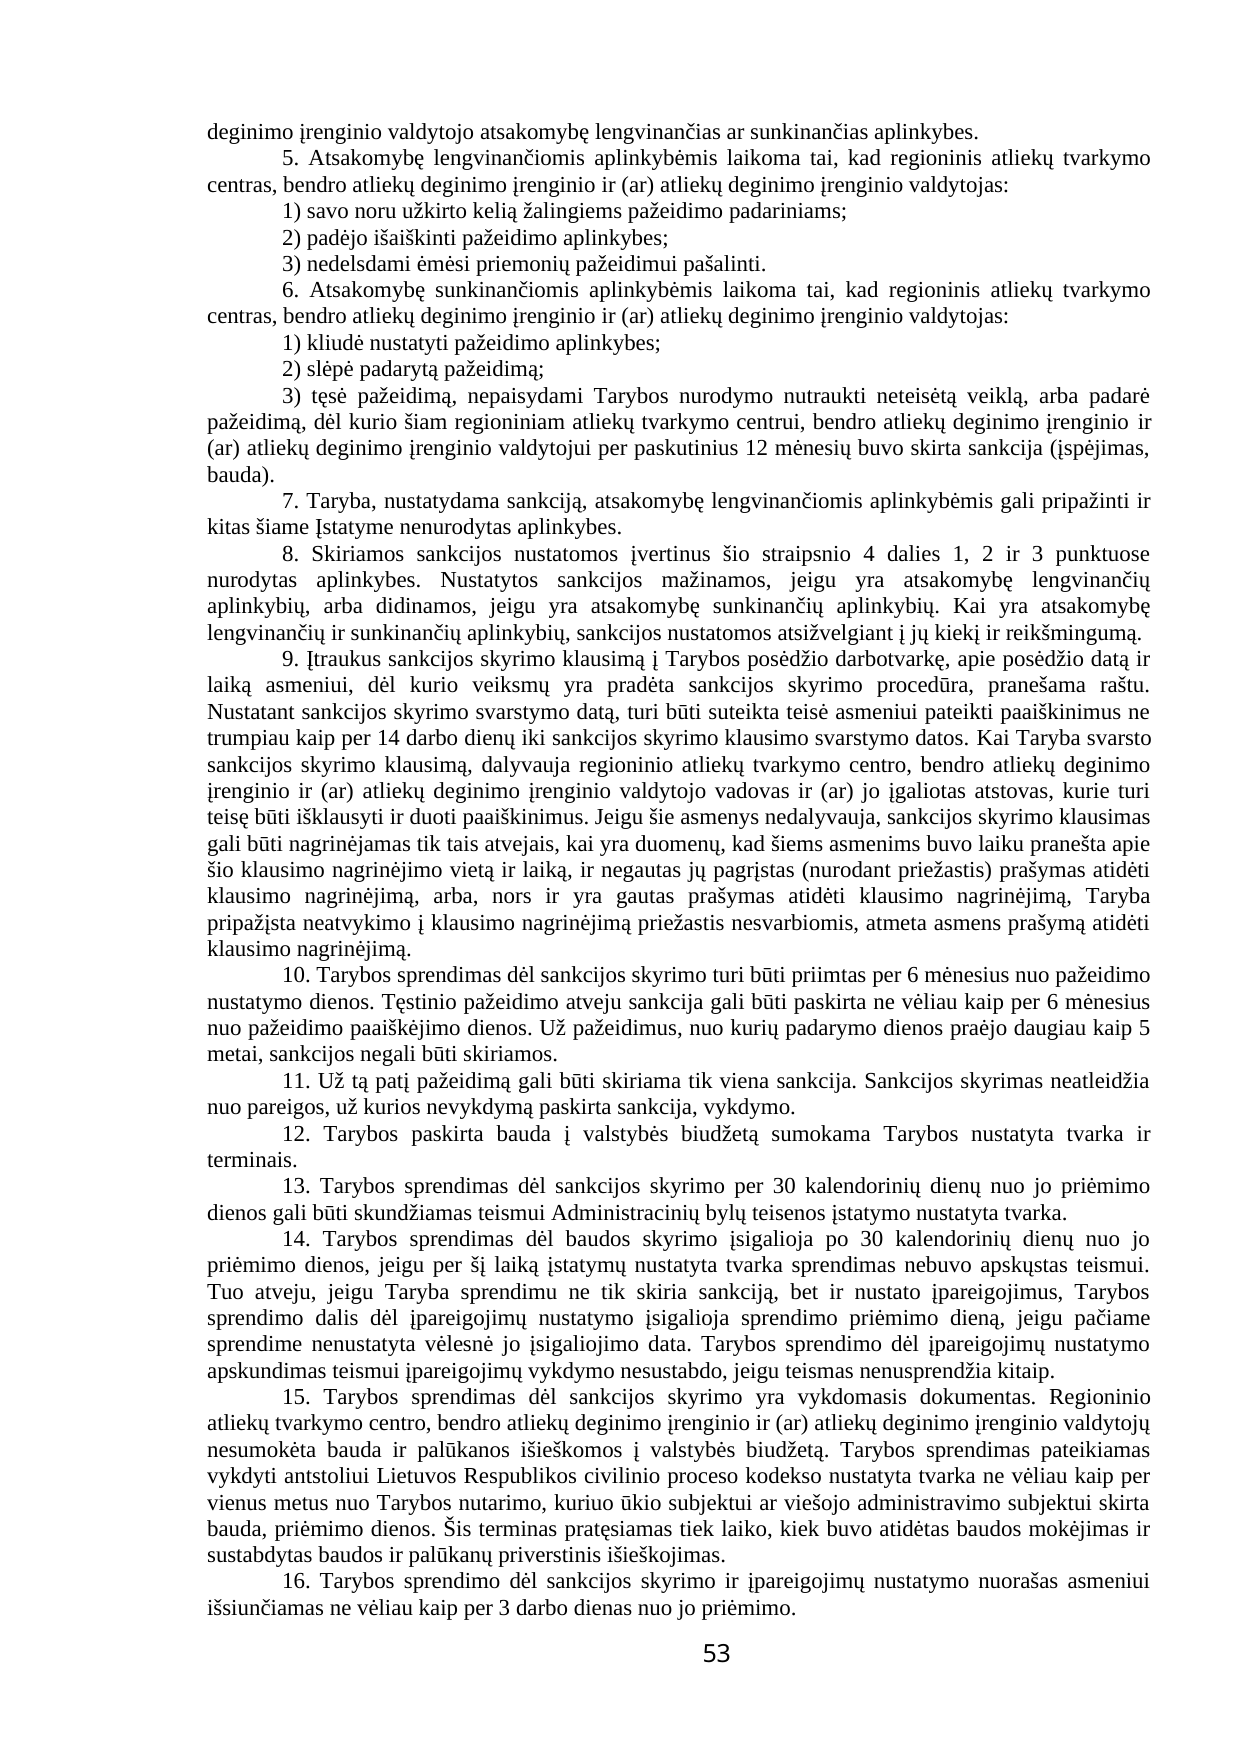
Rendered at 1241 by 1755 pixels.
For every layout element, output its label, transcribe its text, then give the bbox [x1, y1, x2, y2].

text 1) kliudė nustatyti pažeidimo aplinkybes; [207, 329, 1152, 355]
text 15. Tarybos sprendimas dėl sankcijos skyrimo yra vykdomasis dokumentas. Regioninio atliekų tvarkymo centro, bendro atliekų deginimo įrenginio ir (ar) atliekų deginimo įrenginio valdytojų nesumokėta bauda ir palūkanos išieškomos į valstybės biudžetą. Tarybos sprendimas pateikiamas vykdyti antstoliui Lietuvos Respublikos civilinio proceso kodekso nustatyta tvarka ne vėliau kaip per vienus metus nuo Tarybos nutarimo, kuriuo ūkio subjektui ar viešojo administravimo subjektui skirta bauda, priėmimo dienos. Šis terminas pratęsiamas tiek laiko, kiek buvo atidėtas baudos mokėjimas ir sustabdytas baudos ir palūkanų priverstinis išieškojimas. [207, 1383, 1152, 1568]
text 9. Įtraukus sankcijos skyrimo klausimą į Tarybos posėdžio darbotvarkę, apie posėdžio datą ir laiką asmeniui, dėl kurio veiksmų yra pradėta sankcijos skyrimo procedūra, pranešama raštu. Nustatant sankcijos skyrimo svarstymo datą, turi būti suteikta teisė asmeniui pateikti paaiškinimus ne trumpiau kaip per 14 darbo dienų iki sankcijos skyrimo klausimo svarstymo datos. Kai Taryba svarsto sankcijos skyrimo klausimą, dalyvauja regioninio atliekų tvarkymo centro, bendro atliekų deginimo įrenginio ir (ar) atliekų deginimo įrenginio valdytojo vadovas ir (ar) jo įgaliotas atstovas, kurie turi teisę būti išklausyti ir duoti paaiškinimus. Jeigu šie asmenys nedalyvauja, sankcijos skyrimo klausimas gali būti nagrinėjamas tik tais atvejais, kai yra duomenų, kad šiems asmenims buvo laiku pranešta apie šio klausimo nagrinėjimo vietą ir laiką, ir negautas jų pagrįstas (nurodant priežastis) prašymas atidėti klausimo nagrinėjimą, arba, nors ir yra gautas prašymas atidėti klausimo nagrinėjimą, Taryba pripažįsta neatvykimo į klausimo nagrinėjimą priežastis nesvarbiomis, atmeta asmens prašymą atidėti klausimo nagrinėjimą. [207, 645, 1152, 961]
text 16. Tarybos sprendimo dėl sankcijos skyrimo ir įpareigojimų nustatymo nuorašas asmeniui išsiunčiamas ne vėliau kaip per 3 darbo dienas nuo jo priėmimo. [207, 1568, 1152, 1620]
text 11. Už tą patį pažeidimą gali būti skiriama tik viena sankcija. Sankcijos skyrimas neatleidžia nuo pareigos, už kurios nevykdymą paskirta sankcija, vykdymo. [207, 1067, 1152, 1119]
text deginimo įrenginio valdytojo atsakomybę lengvinančias ar sunkinančias aplinkybes. [207, 118, 1152, 144]
text 3) tęsė pažeidimą, nepaisydami Tarybos nurodymo nutraukti neteisėtą veiklą, arba padarė pažeidimą, dėl kurio šiam regioniniam atliekų tvarkymo centrui, bendro atliekų deginimo įrenginio ir (ar) atliekų deginimo įrenginio valdytojui per paskutinius 12 mėnesių buvo skirta sankcija (įspėjimas, bauda). [207, 382, 1152, 487]
text 13. Tarybos sprendimas dėl sankcijos skyrimo per 30 kalendorinių dienų nuo jo priėmimo dienos gali būti skundžiamas teismui Administracinių bylų teisenos įstatymo nustatyta tvarka. [207, 1172, 1152, 1225]
text 2) slėpė padarytą pažeidimą; [207, 355, 1152, 382]
text 1) savo noru užkirto kelią žalingiems pažeidimo padariniams; [207, 197, 1152, 223]
text 3) nedelsdami ėmėsi priemonių pažeidimui pašalinti. [207, 250, 1152, 276]
text 8. Skiriamos sankcijos nustatomos įvertinus šio straipsnio 4 dalies 1, 2 ir 3 punktuose nurodytas aplinkybes. Nustatytos sankcijos mažinamos, jeigu yra atsakomybę lengvinančių aplinkybių, arba didinamos, jeigu yra atsakomybę sunkinančių aplinkybių. Kai yra atsakomybę lengvinančių ir sunkinančių aplinkybių, sankcijos nustatomos atsižvelgiant į jų kiekį ir reikšmingumą. [207, 540, 1152, 645]
text 7. Taryba, nustatydama sankciją, atsakomybę lengvinančiomis aplinkybėmis gali pripažinti ir kitas šiame Įstatyme nenurodytas aplinkybes. [207, 487, 1152, 540]
text 5. Atsakomybę lengvinančiomis aplinkybėmis laikoma tai, kad regioninis atliekų tvarkymo centras, bendro atliekų deginimo įrenginio ir (ar) atliekų deginimo įrenginio valdytojas: [207, 144, 1152, 197]
text 6. Atsakomybę sunkinančiomis aplinkybėmis laikoma tai, kad regioninis atliekų tvarkymo centras, bendro atliekų deginimo įrenginio ir (ar) atliekų deginimo įrenginio valdytojas: [207, 276, 1152, 329]
text 12. Tarybos paskirta bauda į valstybės biudžetą sumokama Tarybos nustatyta tvarka ir terminais. [207, 1119, 1152, 1172]
text 2) padėjo išaiškinti pažeidimo aplinkybes; [207, 223, 1152, 250]
text 14. Tarybos sprendimas dėl baudos skyrimo įsigalioja po 30 kalendorinių dienų nuo jo priėmimo dienos, jeigu per šį laiką įstatymų nustatyta tvarka sprendimas nebuvo apskųstas teismui. Tuo atveju, jeigu Taryba sprendimu ne tik skiria sankciją, bet ir nustato įpareigojimus, Tarybos sprendimo dalis dėl įpareigojimų nustatymo įsigalioja sprendimo priėmimo dieną, jeigu pačiame sprendime nenustatyta vėlesnė jo įsigaliojimo data. Tarybos sprendimo dėl įpareigojimų nustatymo apskundimas teismui įpareigojimų vykdymo nesustabdo, jeigu teismas nenusprendžia kitaip. [207, 1225, 1152, 1383]
text 10. Tarybos sprendimas dėl sankcijos skyrimo turi būti priimtas per 6 mėnesius nuo pažeidimo nustatymo dienos. Tęstinio pažeidimo atveju sankcija gali būti paskirta ne vėliau kaip per 6 mėnesius nuo pažeidimo paaiškėjimo dienos. Už pažeidimus, nuo kurių padarymo dienos praėjo daugiau kaip 5 metai, sankcijos negali būti skiriamos. [207, 961, 1152, 1067]
